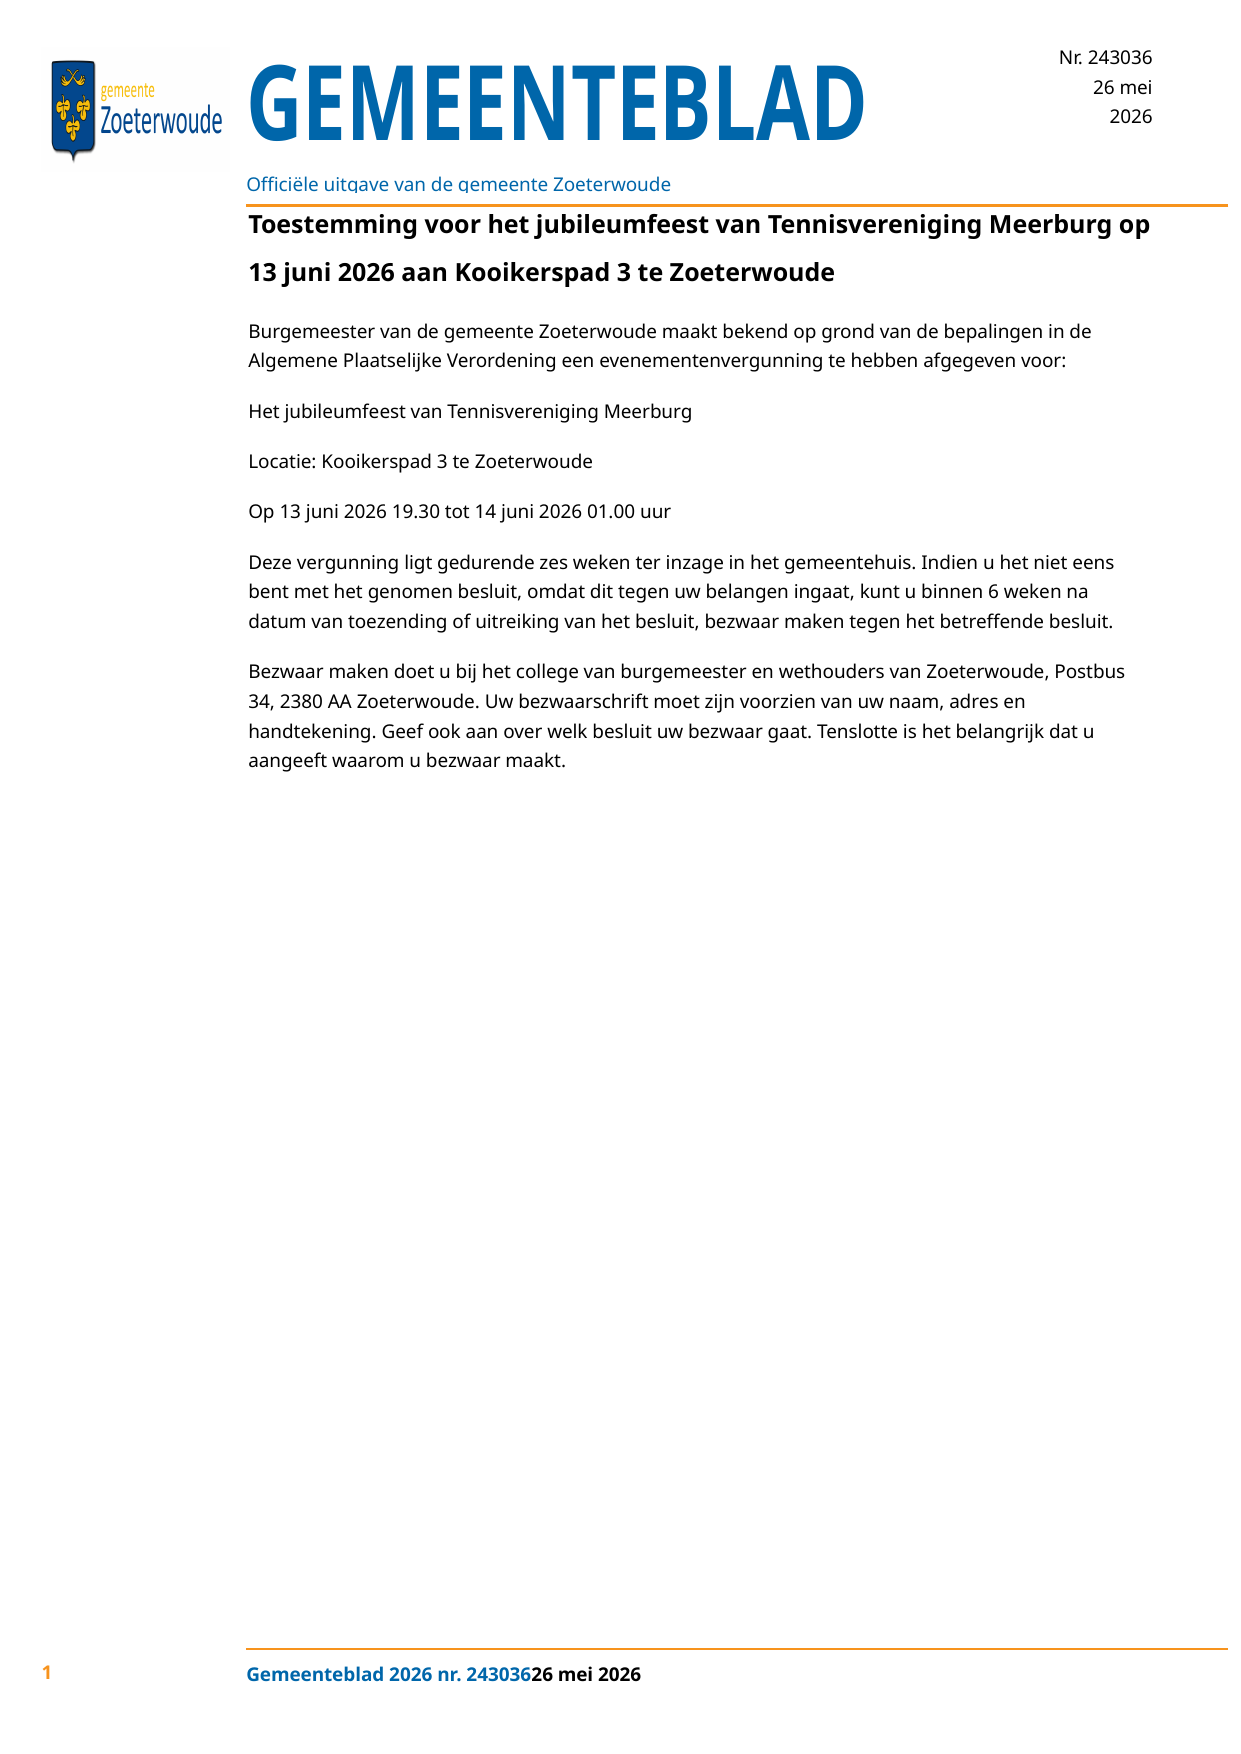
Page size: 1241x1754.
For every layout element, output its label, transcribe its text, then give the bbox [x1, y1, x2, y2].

text Toestemming voor het jubileumfeest van Tennisvereniging Meerburg op 13 juni 2026 aan Kooikerspad 3 te Zoeterwoude [248, 207, 1152, 288]
text Deze vergunning ligt gedurende zes weken ter inzage in het gemeentehuis. Indien u het niet eens bent met het genomen besluit, omdat dit tegen uw belangen ingaat, kunt u binnen 6 weken na datum van toezending of uitreiking van het besluit, bezwaar maken tegen het betreffende besluit. [248, 549, 1152, 634]
text Bezwaar maken doet u bij het college van burgemeester en wethouders van Zoeterwoude, Postbus 34, 2380 AA Zoeterwoude. Uw bezwaarschrift moet zijn voorzien van uw naam, adres en handtekening. Geef ook aan over welk besluit uw bezwaar gaat. Tenslotte is het belangrijk dat u aangeeft waarom u bezwaar maakt. [248, 659, 1152, 773]
text Het jubileumfeest van Tennisvereniging Meerburg [248, 398, 1152, 424]
text Burgemeester van de gemeente Zoeterwoude maakt bekend op grond van de bepalingen in de Algemene Plaatselijke Verordening een evenementenvergunning te hebben afgegeven voor: [248, 318, 1152, 373]
picture [41, 47, 231, 172]
text Op 13 juni 2026 19.30 tot 14 juni 2026 01.00 uur [248, 499, 1152, 524]
text Locatie: Kooikerspad 3 te Zoeterwoude [248, 448, 1152, 474]
